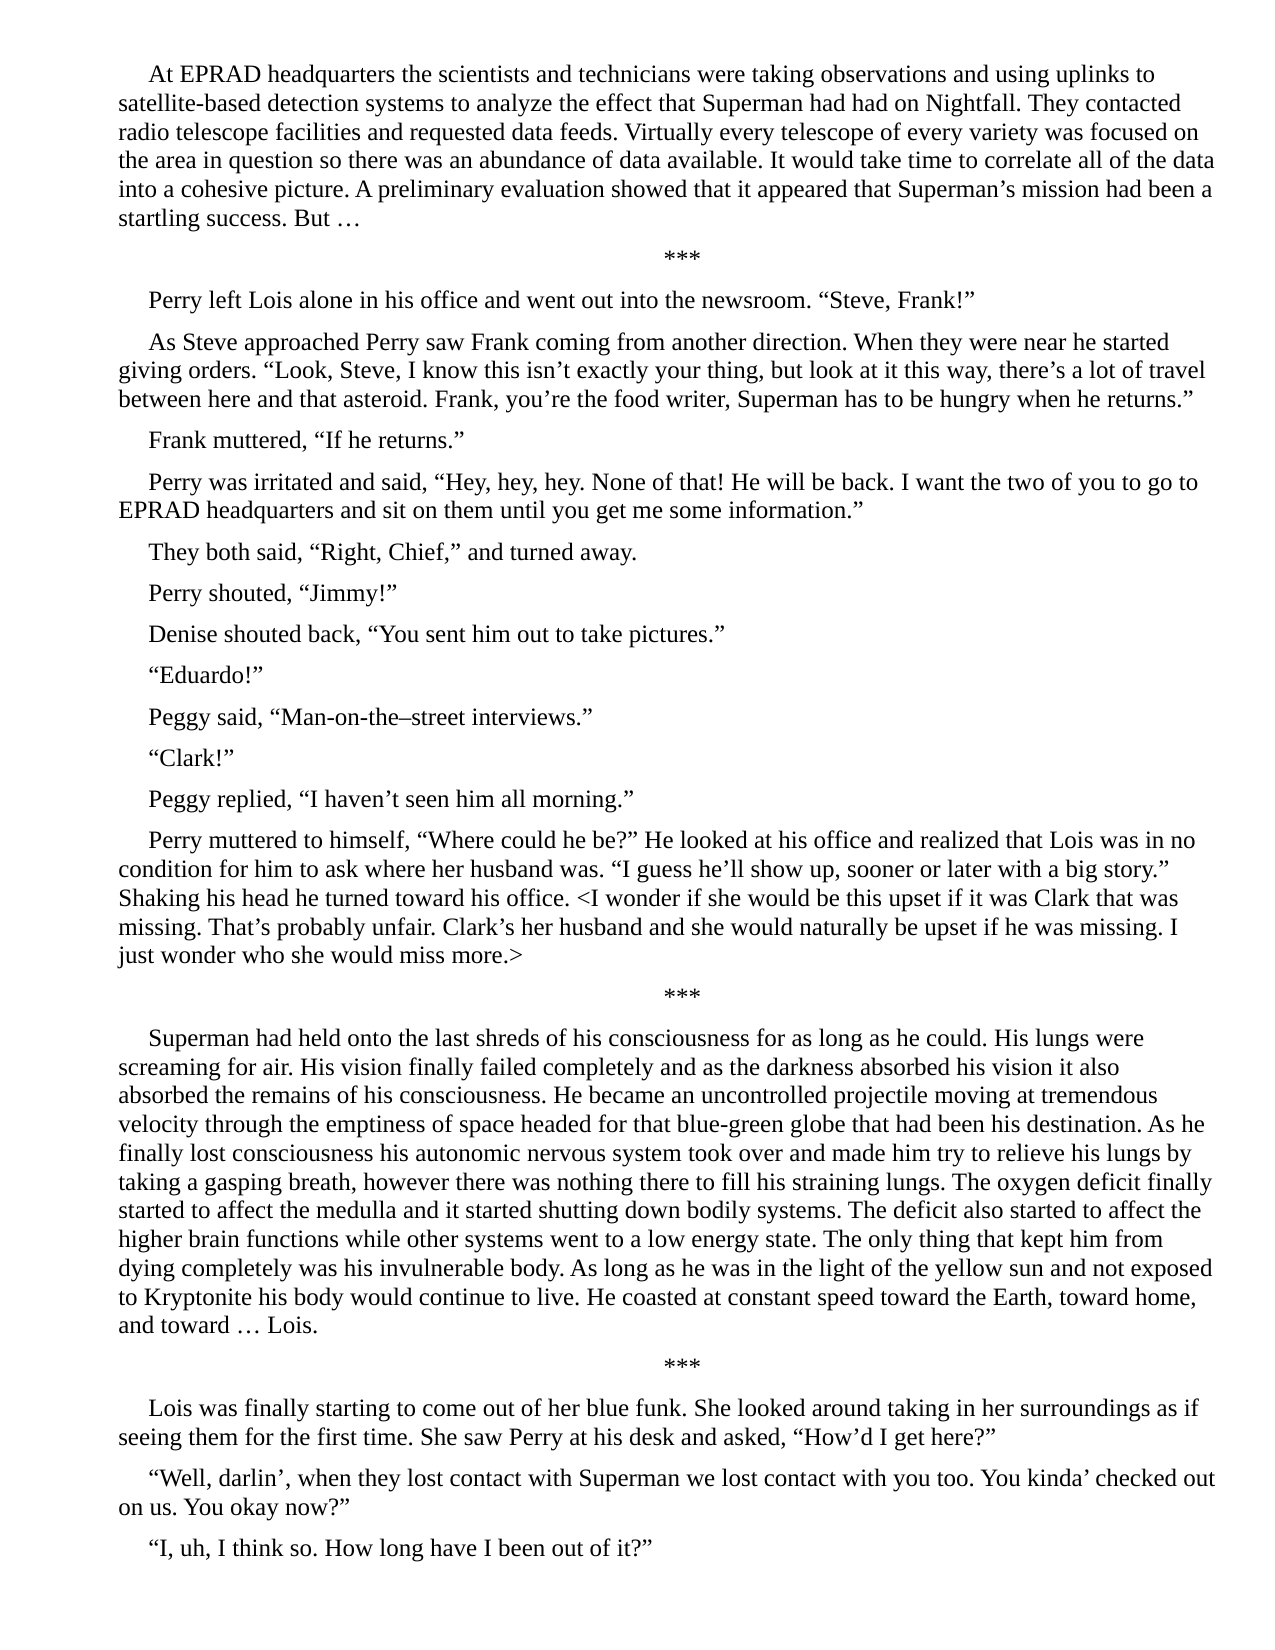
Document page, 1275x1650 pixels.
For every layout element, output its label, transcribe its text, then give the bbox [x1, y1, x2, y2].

text As Steve approached Perry saw Frank coming from another direction. When they were near he started giving orders. “Look, Steve, I know this isn’t exactly your thing, but look at it this way, there’s a lot of travel between here and that asteroid. Frank, you’re the food writer, Superman has to be hungry when he returns.” [118, 327, 1216, 413]
text “Eduardo!” [118, 660, 1216, 689]
text Perry shouted, “Jimmy!” [118, 578, 1216, 607]
text Perry muttered to himself, “Where could he be?” He looked at his office and realized that Lois was in no condition for him to ask where her husband was. “I guess he’ll show up, sooner or later with a big story.” Shaking his head he turned toward his office. <I wonder if she would be this upset if it was Clark that was missing. That’s probably unfair. Clark’s her husband and she would naturally be upset if he was missing. I just wonder who she would miss more.> [118, 825, 1216, 969]
text *** [118, 1352, 1216, 1380]
text *** [118, 982, 1216, 1010]
text Perry left Lois alone in his office and went out into the newsroom. “Steve, Frank!” [118, 285, 1216, 314]
text Peggy replied, “I haven’t seen him all morning.” [118, 784, 1216, 813]
text Denise shouted back, “You sent him out to take pictures.” [118, 619, 1216, 648]
text Perry was irritated and said, “Hey, hey, hey. None of that! He will be back. I want the two of you to go to EPRAD headquarters and sit on them until you get me some information.” [118, 467, 1216, 524]
text “Clark!” [118, 743, 1216, 772]
text Superman had held onto the last shreds of his consciousness for as long as he could. His lungs were screaming for air. His vision finally failed completely and as the darkness absorbed his vision it also absorbed the remains of his consciousness. He became an uncontrolled projectile moving at tremendous velocity through the emptiness of space headed for that blue-green globe that had been his destination. As he finally lost consciousness his autonomic nervous system took over and made him try to relieve his lungs by taking a gasping breath, however there was nothing there to fill his straining lungs. The oxygen deficit finally started to affect the medulla and it started shutting down bodily systems. The deficit also started to affect the higher brain functions while other systems went to a low energy state. The only thing that kept him from dying completely was his invulnerable body. As long as he was in the light of the yellow sun and not exposed to Kryptonite his body would continue to live. He coasted at constant speed toward the Earth, toward home, and toward … Lois. [118, 1023, 1216, 1339]
text “I, uh, I think so. How long have I been out of it?” [118, 1533, 1216, 1562]
text Peggy said, “Man-on-the–street interviews.” [118, 702, 1216, 730]
text At EPRAD headquarters the scientists and technicians were taking observations and using uplinks to satellite-based detection systems to analyze the effect that Superman had had on Nightfall. They contacted radio telescope facilities and requested data feeds. Virtually every telescope of every variety was focused on the area in question so there was an abundance of data available. It would take time to correlate all of the data into a cohesive picture. A preliminary evaluation showed that it appeared that Superman’s mission had been a startling success. But … [118, 59, 1216, 232]
text “Well, darlin’, when they lost contact with Superman we lost contact with you too. You kinda’ checked out on us. You okay now?” [118, 1463, 1216, 1520]
text Lois was finally starting to come out of her blue funk. She looked around taking in her surroundings as if seeing them for the first time. She saw Perry at his desk and asked, “How’d I get here?” [118, 1393, 1216, 1450]
text They both said, “Right, Chief,” and turned away. [118, 537, 1216, 565]
text Frank muttered, “If he returns.” [118, 425, 1216, 454]
text *** [118, 244, 1216, 273]
